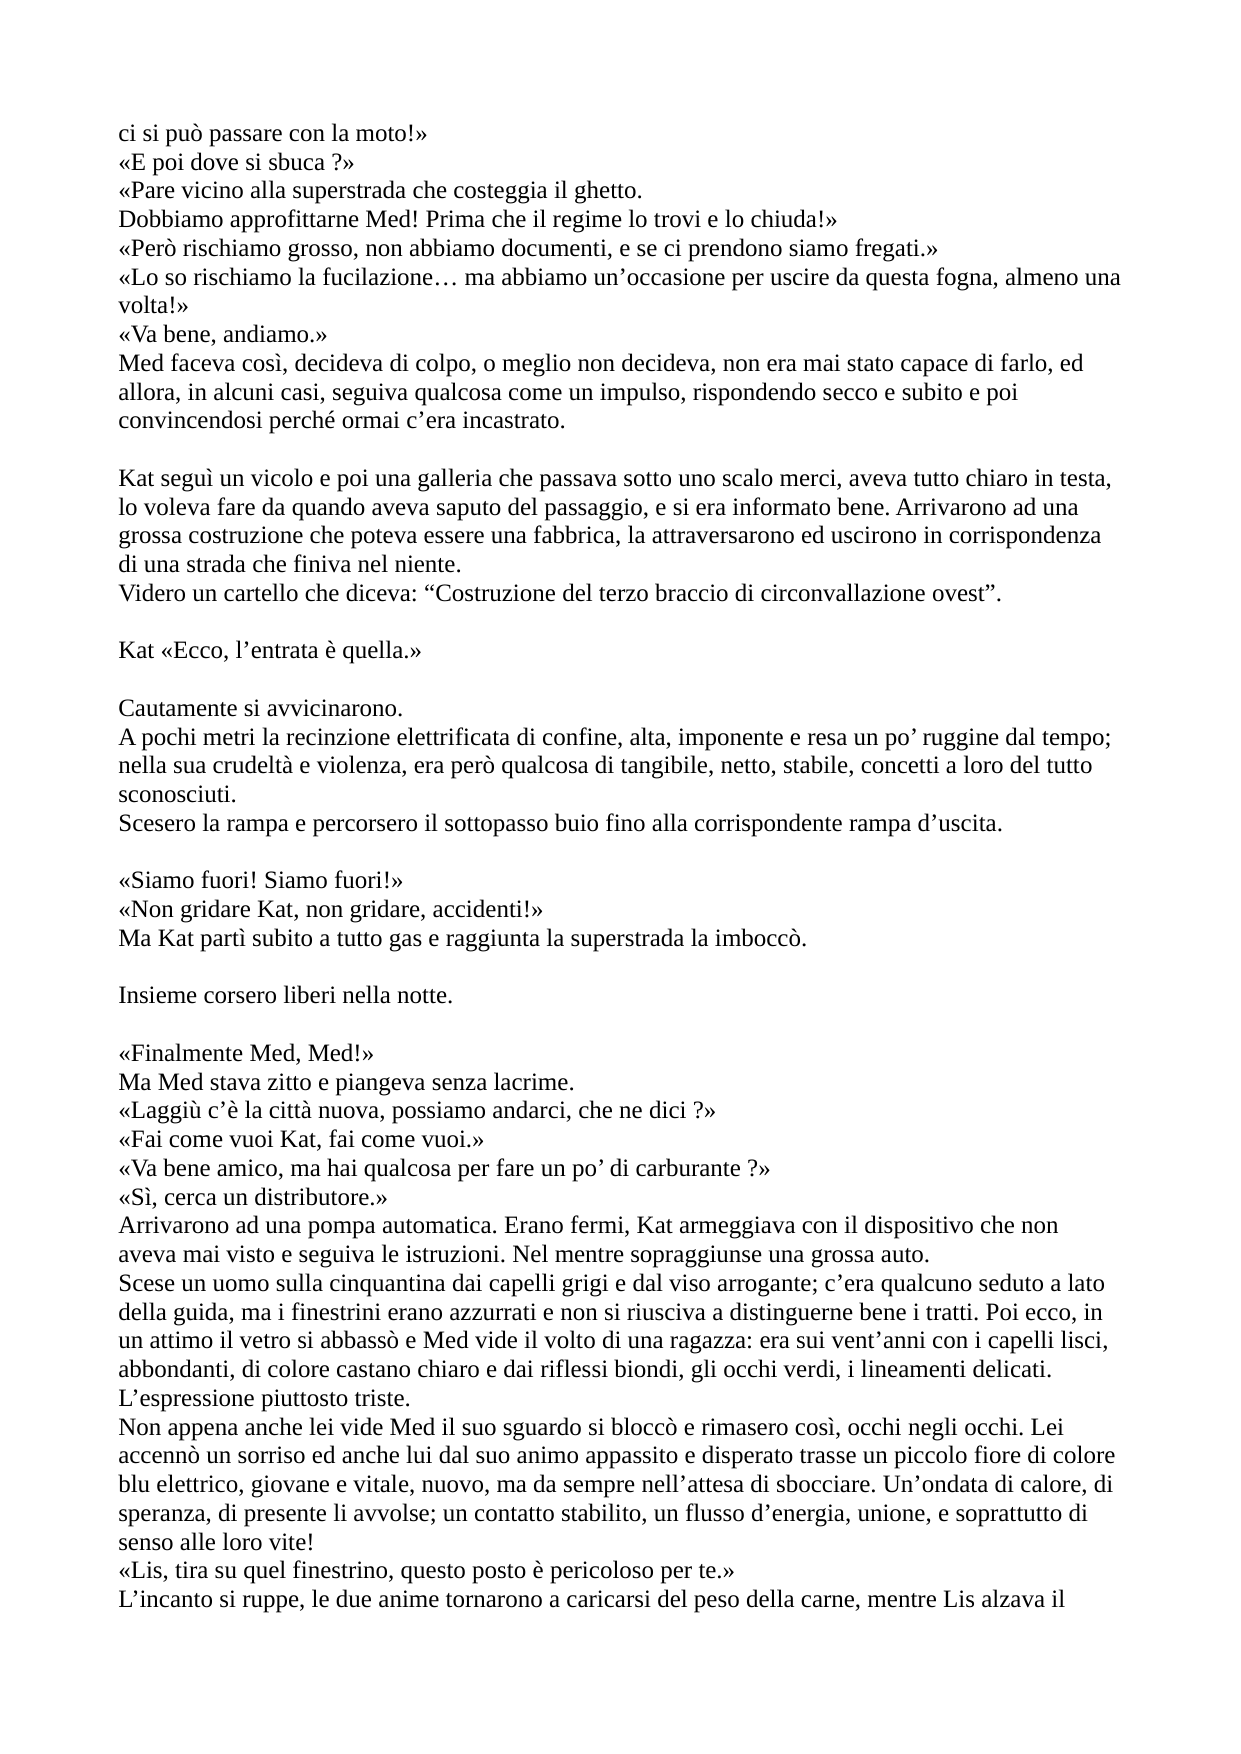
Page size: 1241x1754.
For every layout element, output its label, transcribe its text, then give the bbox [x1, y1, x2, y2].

text Cautamente si avvicinarono. [118, 693, 1122, 722]
text «Però rischiamo grosso, non abbiamo documenti, e se ci prendono siamo fregati.» [118, 233, 1122, 262]
text L’incanto si ruppe, le due anime tornarono a caricarsi del peso della carne, mentre Lis alzava il [118, 1584, 1122, 1613]
text «Sì, cerca un distributore.» [118, 1182, 1122, 1211]
text Ma Med stava zitto e piangeva senza lacrime. [118, 1067, 1122, 1096]
text «Fai come vuoi Kat, fai come vuoi.» [118, 1124, 1122, 1153]
text Arrivarono ad una pompa automatica. Erano fermi, Kat armeggiava con il dispositivo che non aveva mai visto e seguiva le istruzioni. Nel mentre sopraggiunse una grossa auto. [118, 1211, 1122, 1268]
text «Va bene, andiamo.» [118, 319, 1122, 348]
text Insieme corsero liberi nella notte. [118, 981, 1122, 1009]
text Kat «Ecco, l’entrata è quella.» [118, 636, 1122, 664]
text «Finalmente Med, Med!» [118, 1038, 1122, 1067]
text Non appena anche lei vide Med il suo sguardo si bloccò e rimasero così, occhi negli occhi. Lei accennò un sorriso ed anche lui dal suo animo appassito e disperato trasse un piccolo fiore di colore blu elettrico, giovane e vitale, nuovo, ma da sempre nell’attesa di sbocciare. Un’ondata di calore, di speranza, di presente li avvolse; un contatto stabilito, un flusso d’energia, unione, e soprattutto di senso alle loro vite! [118, 1412, 1122, 1556]
text Scesero la rampa e percorsero il sottopasso buio fino alla corrispondente rampa d’uscita. [118, 808, 1122, 837]
text Dobbiamo approfittarne Med! Prima che il regime lo trovi e lo chiuda!» [118, 204, 1122, 233]
text «Siamo fuori! Siamo fuori!» [118, 866, 1122, 894]
text «Non gridare Kat, non gridare, accidenti!» [118, 894, 1122, 923]
text «Va bene amico, ma hai qualcosa per fare un po’ di carburante ?» [118, 1153, 1122, 1182]
text Scese un uomo sulla cinquantina dai capelli grigi e dal viso arrogante; c’era qualcuno seduto a lato della guida, ma i finestrini erano azzurrati e non si riusciva a distinguerne bene i tratti. Poi ecco, in un attimo il vetro si abbassò e Med vide il volto di una ragazza: era sui vent’anni con i capelli lisci, abbondanti, di colore castano chiaro e dai riflessi biondi, gli occhi verdi, i lineamenti delicati. L’espressione piuttosto triste. [118, 1268, 1122, 1412]
text «Lo so rischiamo la fucilazione… ma abbiamo un’occasione per uscire da questa fogna, almeno una volta!» [118, 262, 1122, 319]
text A pochi metri la recinzione elettrificata di confine, alta, imponente e resa un po’ ruggine dal tempo; nella sua crudeltà e violenza, era però qualcosa di tangibile, netto, stabile, concetti a loro del tutto sconosciuti. [118, 722, 1122, 808]
text «Laggiù c’è la città nuova, possiamo andarci, che ne dici ?» [118, 1096, 1122, 1124]
text Med faceva così, decideva di colpo, o meglio non decideva, non era mai stato capace di farlo, ed allora, in alcuni casi, seguiva qualcosa come un impulso, rispondendo secco e subito e poi convincendosi perché ormai c’era incastrato. [118, 348, 1122, 434]
text Videro un cartello che diceva: “Costruzione del terzo braccio di circonvallazione ovest”. [118, 578, 1122, 607]
text «Lis, tira su quel finestrino, questo posto è pericoloso per te.» [118, 1556, 1122, 1584]
text ci si può passare con la moto!» [118, 118, 1122, 147]
text «Pare vicino alla superstrada che costeggia il ghetto. [118, 176, 1122, 204]
text Ma Kat partì subito a tutto gas e raggiunta la superstrada la imboccò. [118, 923, 1122, 952]
text Kat seguì un vicolo e poi una galleria che passava sotto uno scalo merci, aveva tutto chiaro in testa, lo voleva fare da quando aveva saputo del passaggio, e si era informato bene. Arrivarono ad una grossa costruzione che poteva essere una fabbrica, la attraversarono ed uscirono in corrispondenza di una strada che finiva nel niente. [118, 463, 1122, 578]
text «E poi dove si sbuca ?» [118, 147, 1122, 176]
